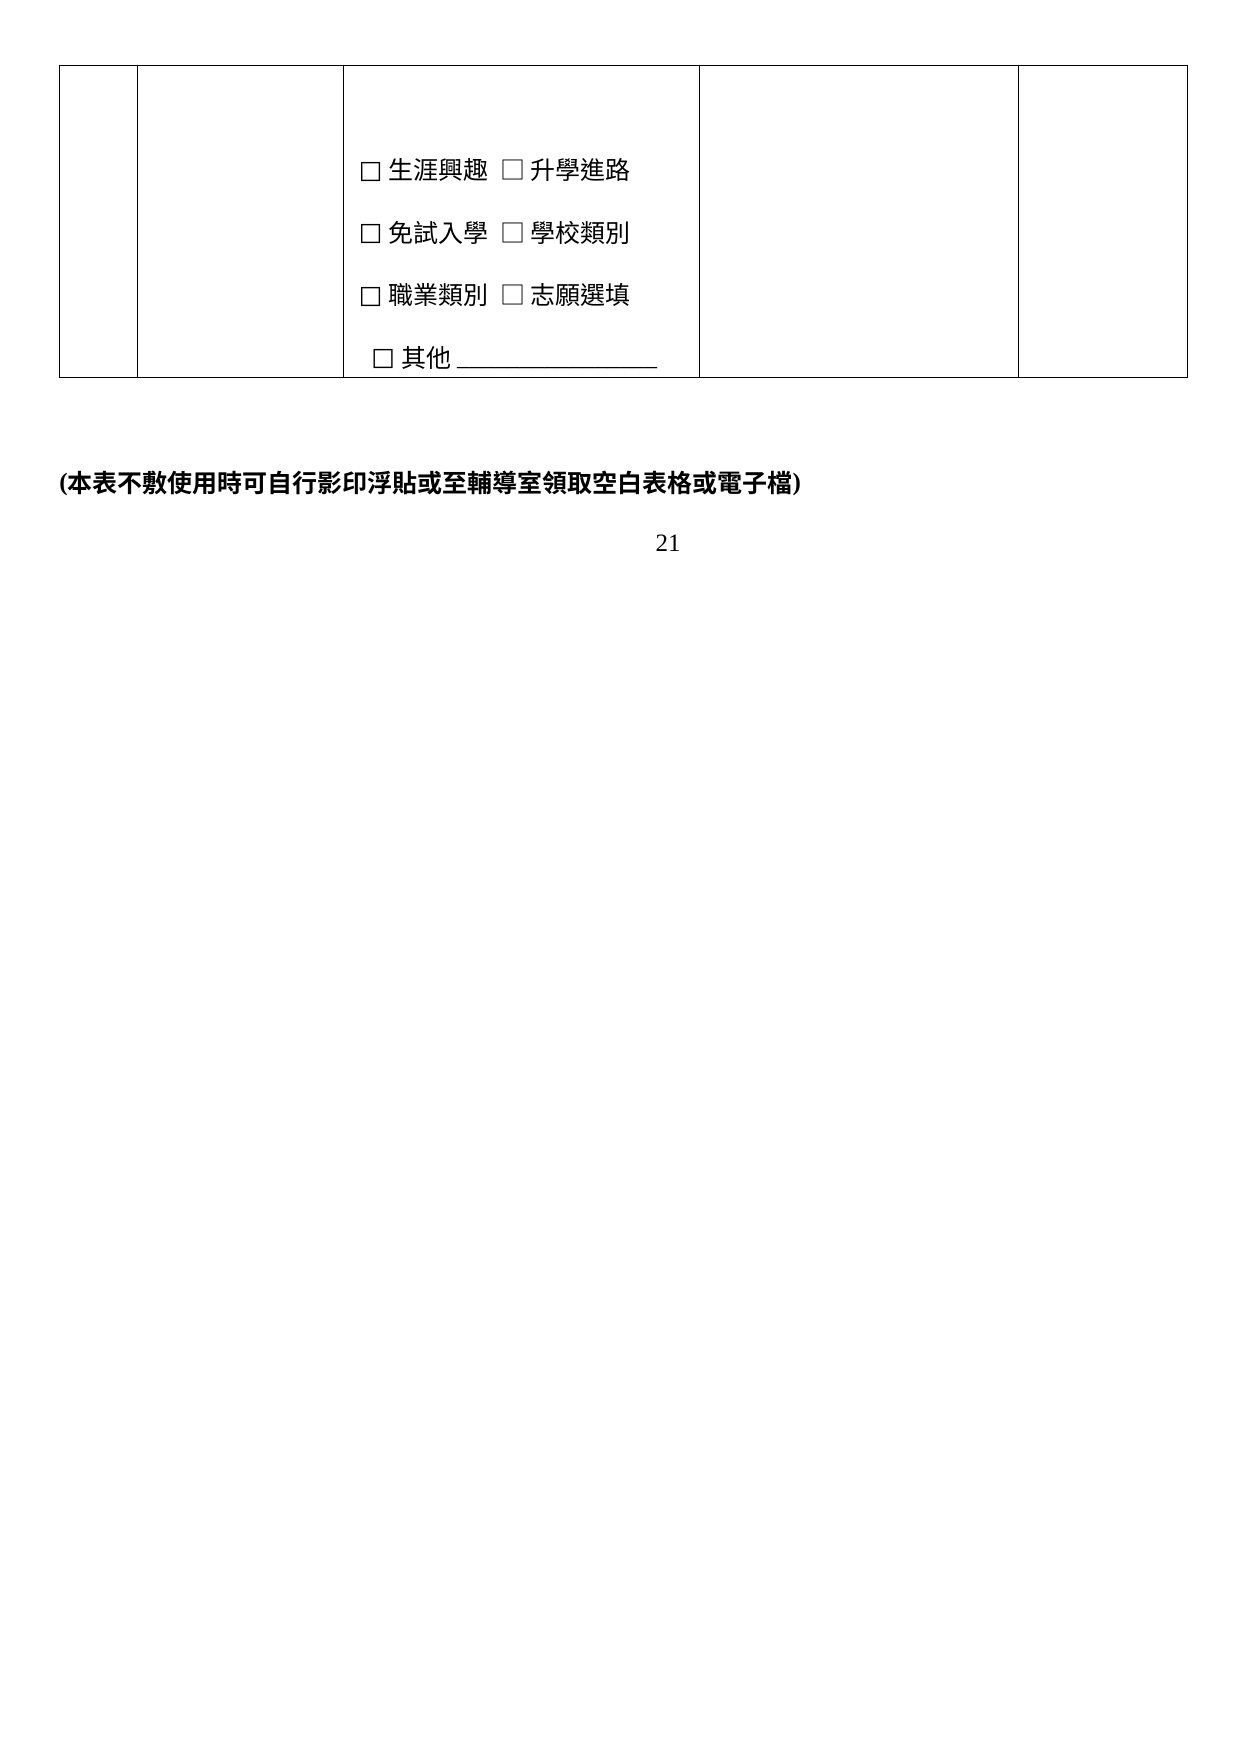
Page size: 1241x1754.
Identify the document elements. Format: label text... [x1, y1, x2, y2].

table_cell [60, 66, 137, 377]
table_cell [700, 66, 1018, 377]
table_cell □ 生涯興趣 □ 升學進路 □ 免試入學 □ 學校類別 □ 職業類別 □ 志願選填 □ 其他 ________________ [344, 66, 699, 377]
text 21 [655, 528, 700, 557]
text (本表不敷使用時可自行影印浮貼或至輔導室領取空白表格或電子檔) [59, 439, 1181, 502]
table_cell [1019, 66, 1187, 377]
table_cell [138, 66, 343, 377]
